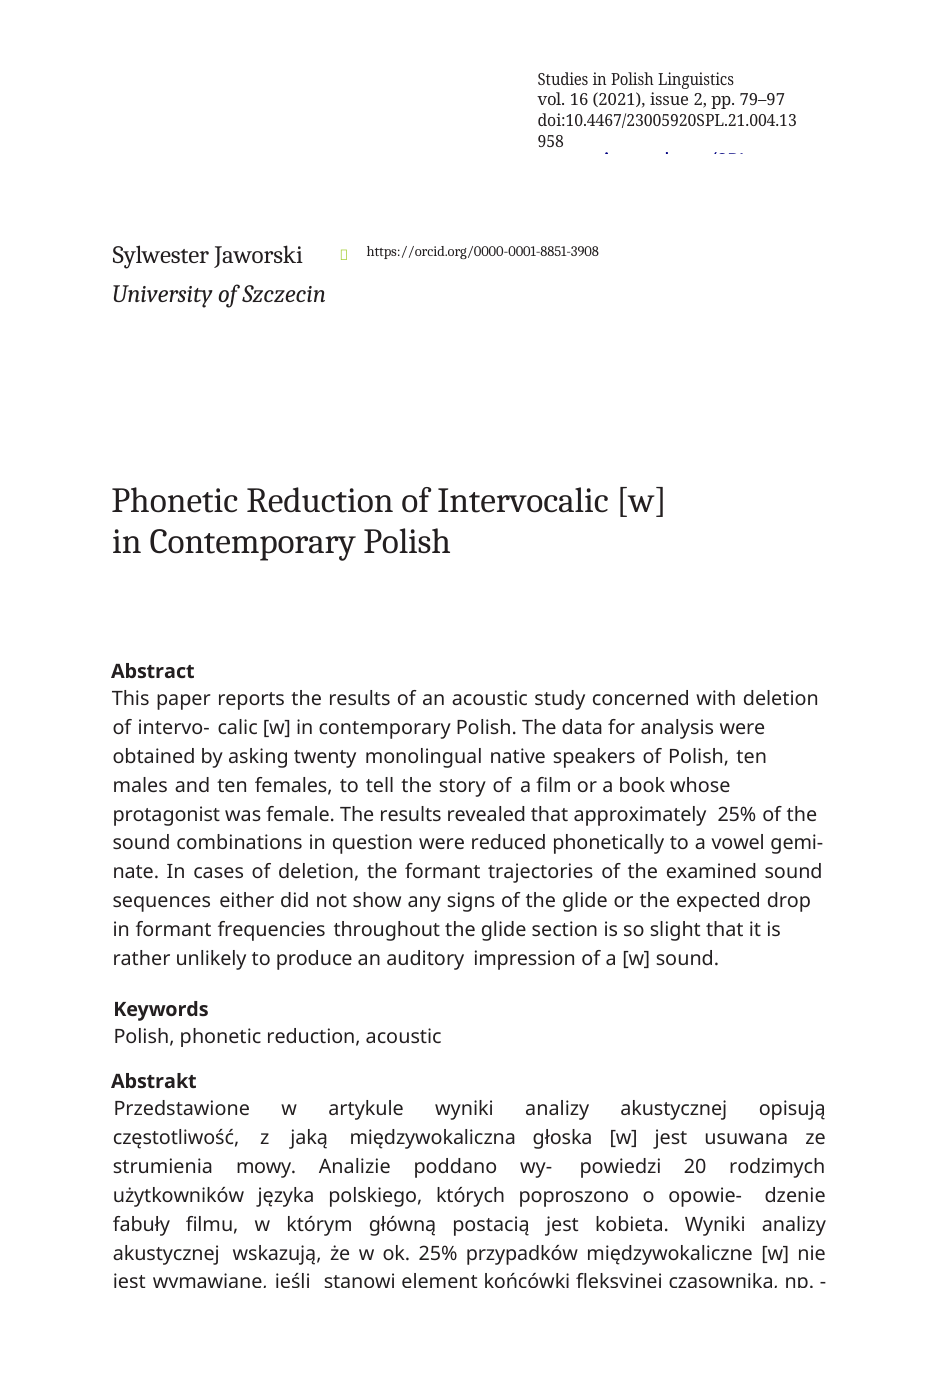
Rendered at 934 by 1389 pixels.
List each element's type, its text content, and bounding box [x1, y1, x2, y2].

text Sylwester Jaworski [112, 241, 337, 269]
text in Contemporary Polish [112, 520, 692, 561]
text Abstract [111, 660, 827, 683]
text Studies in Polish Linguistics [537, 70, 803, 89]
text This paper reports the results of an acoustic study concerned with deletion of intervo- calic [w] in contemporary Polish. The data for analysis were obtained by asking twenty monolingual native speakers of Polish, ten males and ten females, to tell the story of a film or a book whose protagonist was female. The results revealed that approximately 25% of the sound combinations in question were reduced phonetically to a vowel gemi- nate. In cases of deletion, the formant trajectories of the examined sound sequences either did not show any signs of the glide or the expected drop in formant frequencies throughout the glide section is so slight that it is rather unlikely to produce an auditory impression of a [w] sound. Importantly, in the analysed recordings, w-dropping affects only the glide elements found in various verb forms, while intervocalic [w] appears to be resistant to deletion in the few cases where the glide constitutes an element of the stem, [112, 684, 826, 974]
text Polish, phonetic reduction, acoustic analysis [113, 1022, 472, 1047]
text Abstrakt [111, 1070, 828, 1093]
text Phonetic Reduction of Intervocalic [w] [111, 482, 692, 520]
text Przedstawione w artykule wyniki analizy akustycznej opisują częstotliwość, z jaką międzywokaliczna głoska [w] jest usuwana ze strumienia mowy. Analizie poddano wy- powiedzi 20 rodzimych użytkowników języka polskiego, których poproszono o opowie- dzenie fabuły filmu, w którym główną postacią jest kobieta. Wyniki analizy akustycznej wskazują, że w ok. 25% przypadków międzywokaliczne [w] nie jest wymawiane, jeśli stanowi element końcówki fleksyjnej czasownika, np. -ała, -iła, -yła. W takich przypad- kach trajektorie formantów, jak również ich intensywność, nie wskazywały na obecność półsamogłoski [w] pomiędzy samogłoskami lub zmiany te były tak niewielkie, że nie [113, 1094, 826, 1288]
text Keywords [113, 998, 472, 1021]
text  [339, 245, 356, 262]
text University of Szczecin [112, 280, 337, 309]
text vol. 16 (2021), issue 2, pp. 79–97 doi:10.4467/23005920SPL.21.004.13958 [537, 89, 802, 151]
text https://orcid.org/0000-0001-8851-3908 [366, 243, 626, 260]
